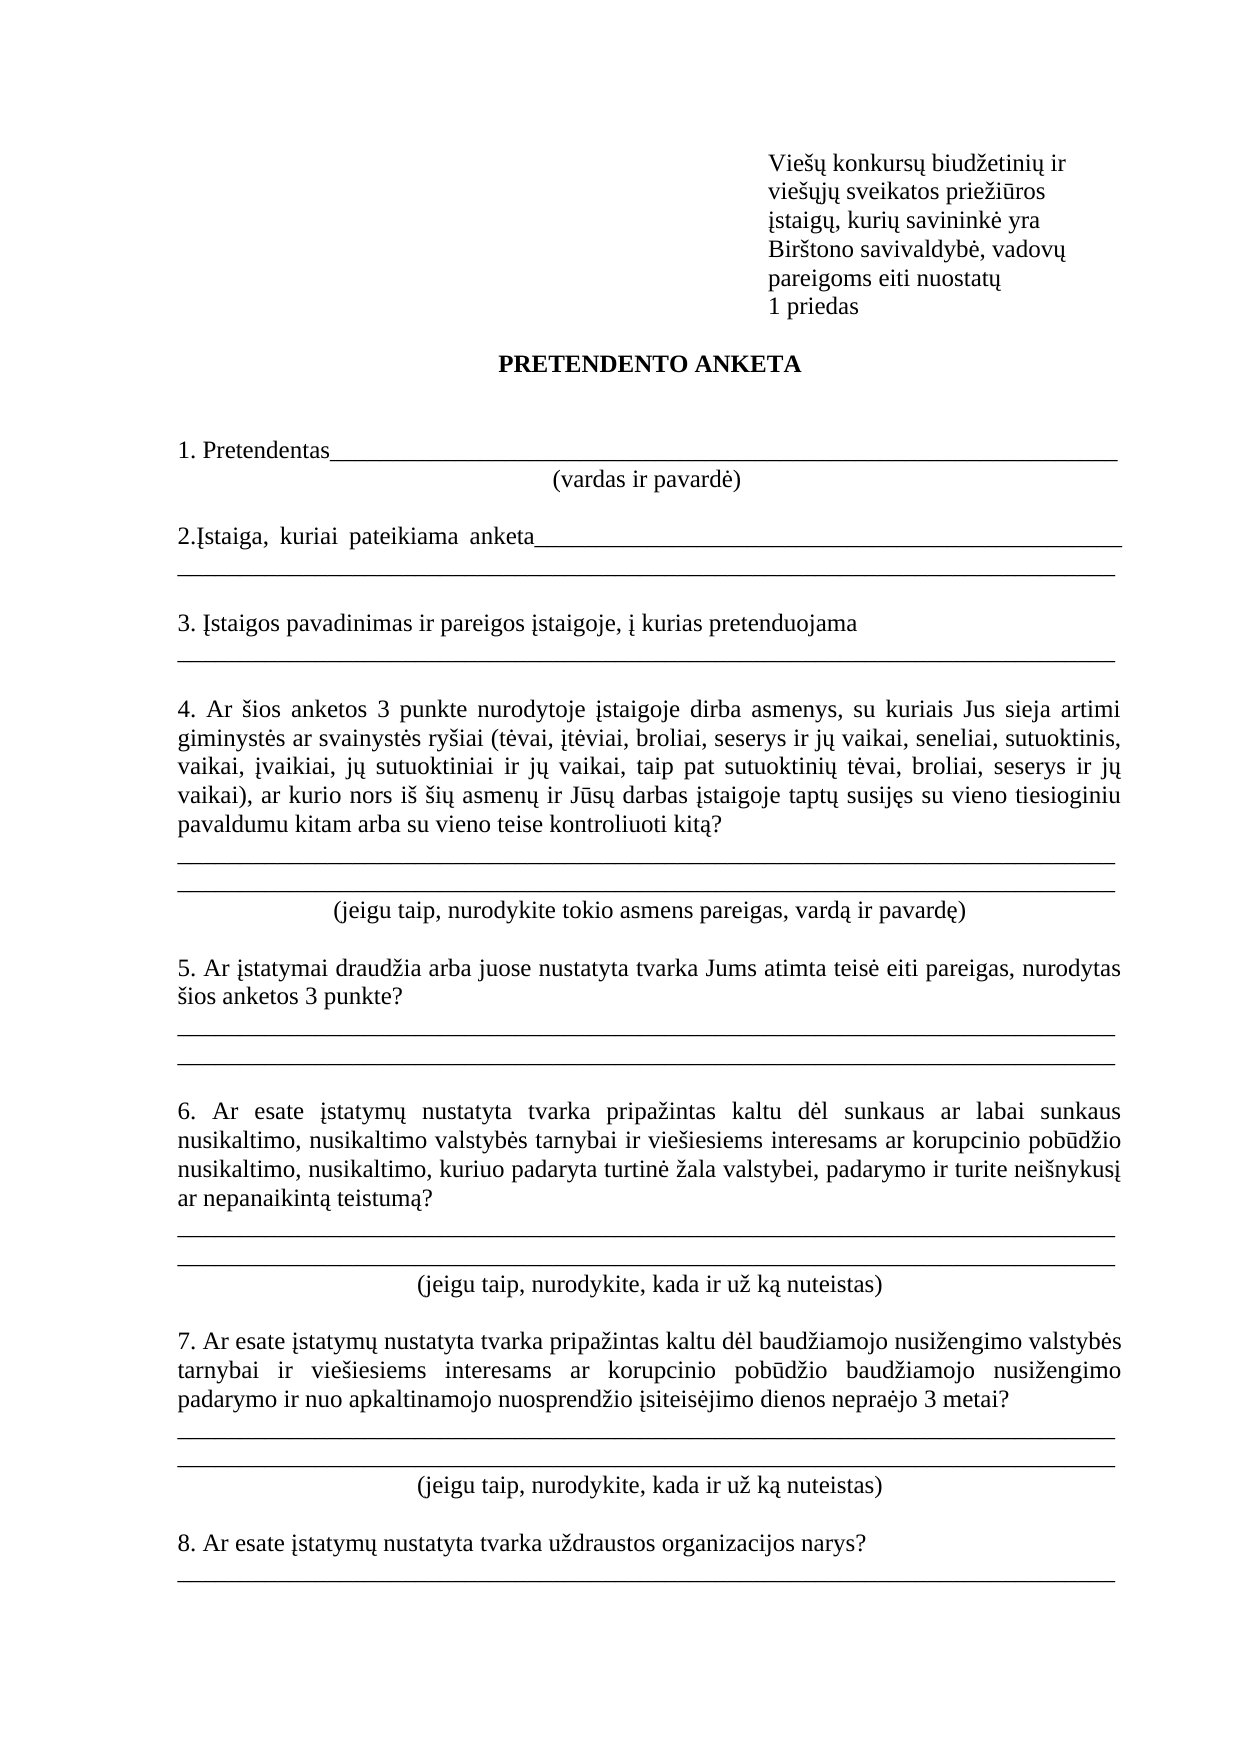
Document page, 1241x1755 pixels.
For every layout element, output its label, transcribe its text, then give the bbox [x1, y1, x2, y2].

text 4. Ar šios anketos 3 punkte nurodytoje įstaigoje dirba asmenys, su kuriais Jus sieja artimi giminystės ar svainystės ryšiai (tėvai, įtėviai, broliai, seserys ir jų vaikai, seneliai, sutuoktinis, vaikai, įvaikiai, jų sutuoktiniai ir jų vaikai, taip pat sutuoktinių tėvai, broliai, seserys ir jų vaikai), ar kurio nors iš šių asmenų ir Jūsų darbas įstaigoje taptų susijęs su vieno tiesioginiu pavaldumu kitam arba su vieno teise kontroliuoti kitą? [177, 694, 1122, 838]
text 2.Įstaiga, kuriai pateikiama anketa_______________________________________________ ___________________________________________________________________________ [177, 521, 1122, 579]
text (jeigu taip, nurodykite tokio asmens pareigas, vardą ir pavardę) [177, 895, 1122, 924]
text 7. Ar esate įstatymų nustatyta tvarka pripažintas kaltu dėl baudžiamojo nusižengimo valstybės tarnybai ir viešiesiems interesams ar korupcinio pobūdžio baudžiamojo nusižengimo padarymo ir nuo apkaltinamojo nuosprendžio įsiteisėjimo dienos nepraėjo 3 metai? [177, 1326, 1122, 1413]
text (jeigu taip, nurodykite, kada ir už ką nuteistas) [177, 1470, 1122, 1499]
text 6. Ar esate įstatymų nustatyta tvarka pripažintas kaltu dėl sunkaus ar labai sunkaus nusikaltimo, nusikaltimo valstybės tarnybai ir viešiesiems interesams ar korupcinio pobūdžio nusikaltimo, nusikaltimo, kuriuo padaryta turtinė žala valstybei, padarymo ir turite neišnykusį ar nepanaikintą teistumą? [177, 1096, 1122, 1211]
text 1. Pretendentas_______________________________________________________________ [177, 435, 1122, 464]
text 5. Ar įstatymai draudžia arba juose nustatyta tvarka Jums atimta teisė eiti pareigas, nurodytas šios anketos 3 punkte? [177, 953, 1122, 1010]
text Viešų konkursų biudžetinių ir viešųjų sveikatos priežiūros įstaigų, kurių savininkė yra Birštono savivaldybė, vadovų pareigoms eiti nuostatų [768, 148, 1122, 291]
text ______________________________________________________________________________________________________________________________________________________ [177, 838, 1122, 895]
text ___________________________________________________________________________ [177, 636, 1122, 665]
text 3. Įstaigos pavadinimas ir pareigos įstaigoje, į kurias pretenduojama [177, 608, 1122, 636]
text ___________________________________________________________________________ [177, 1556, 1122, 1585]
text ______________________________________________________________________________________________________________________________________________________ [177, 1010, 1122, 1068]
text PRETENDENTO ANKETA [177, 349, 1122, 378]
text ______________________________________________________________________________________________________________________________________________________ [177, 1211, 1122, 1269]
text (vardas ir pavardė) [375, 464, 1122, 493]
text 8. Ar esate įstatymų nustatyta tvarka uždraustos organizacijos narys? [177, 1528, 1122, 1556]
text 1 priedas [768, 291, 1122, 320]
text ______________________________________________________________________________________________________________________________________________________ [177, 1413, 1122, 1470]
text (jeigu taip, nurodykite, kada ir už ką nuteistas) [177, 1269, 1122, 1298]
